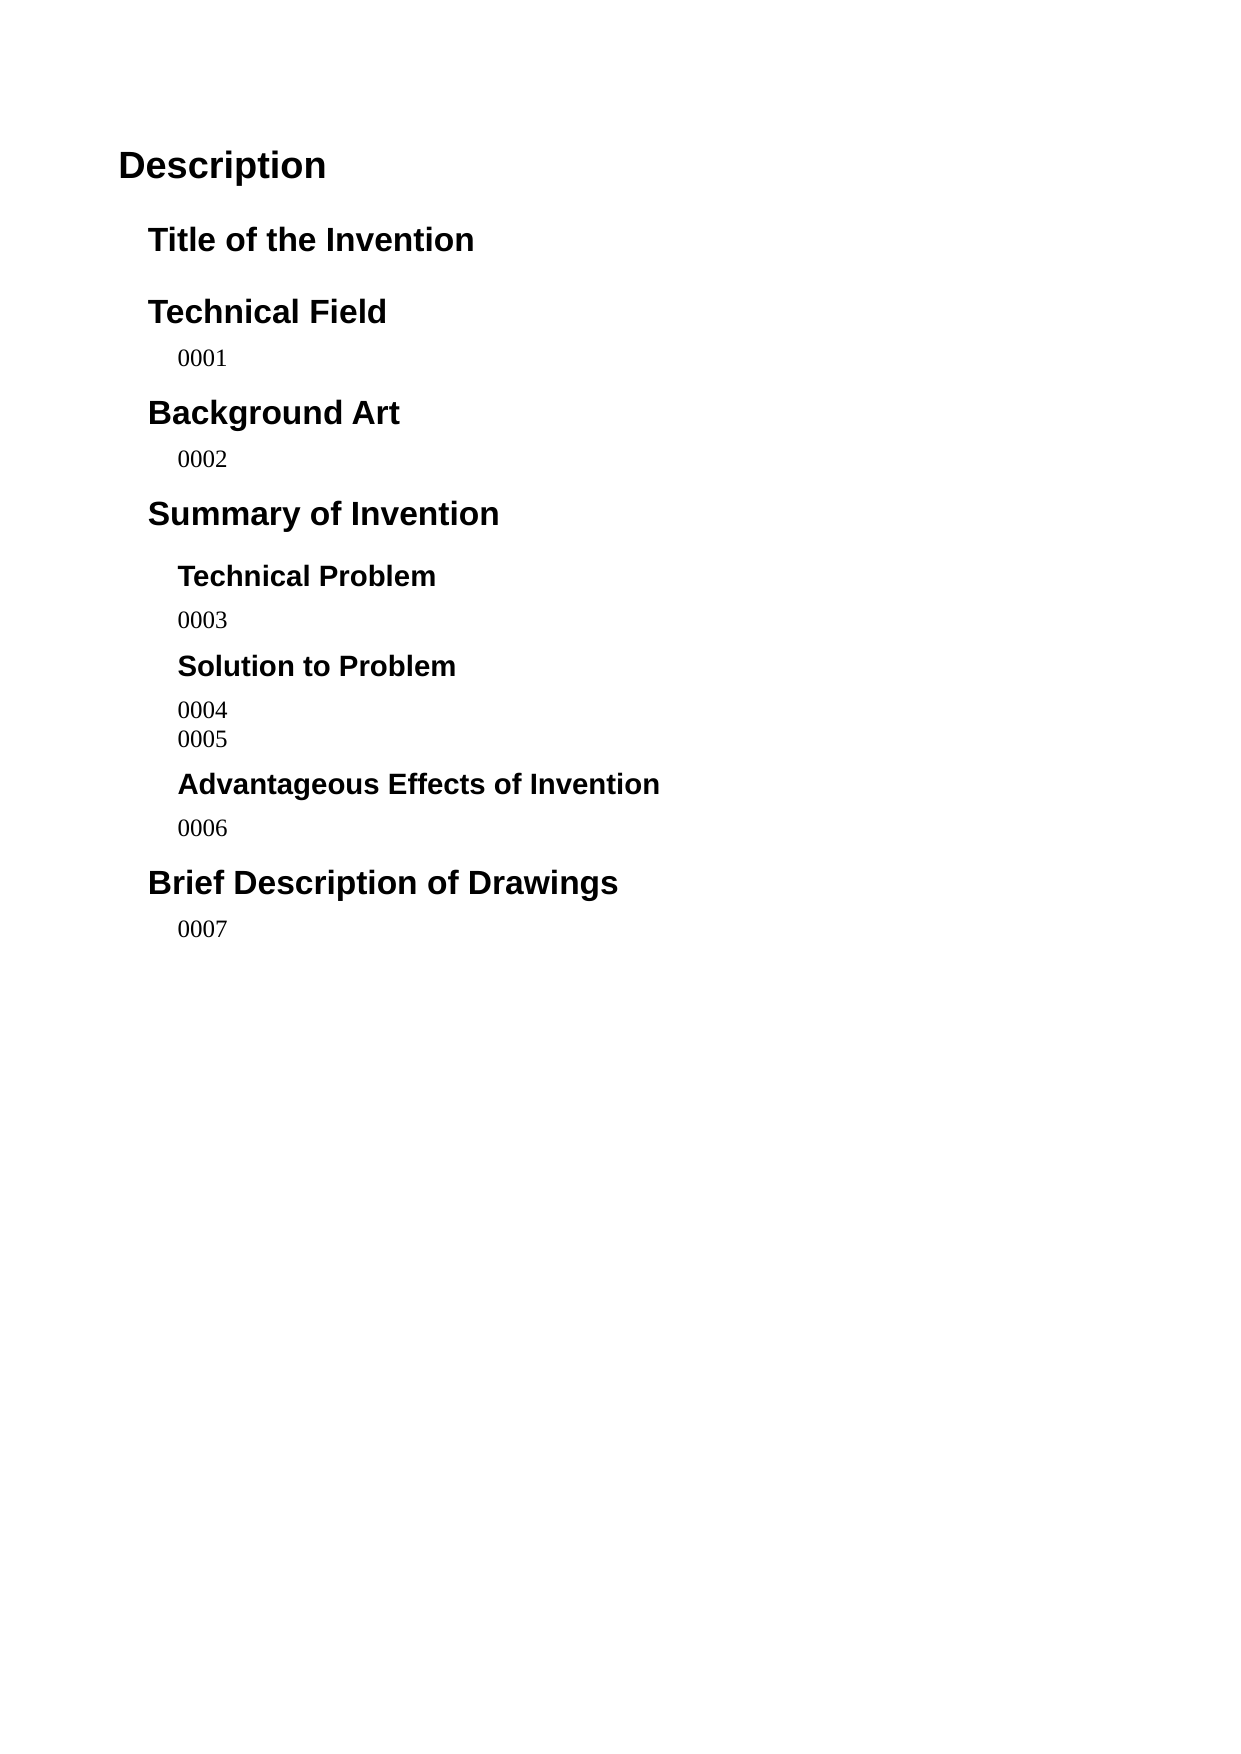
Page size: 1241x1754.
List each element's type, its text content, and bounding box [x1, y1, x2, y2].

text 0004 [177, 695, 1122, 724]
subtitle Technical Problem [177, 559, 1122, 593]
text 0006 [177, 813, 1122, 842]
subtitle Title of the Invention [148, 220, 1122, 259]
subtitle Technical Field [148, 292, 1122, 331]
text 0003 [177, 606, 1122, 634]
text 0007 [177, 914, 1122, 943]
subtitle Solution to Problem [177, 649, 1122, 683]
text 0001 [177, 343, 1122, 372]
subtitle Description [118, 143, 1122, 187]
subtitle Brief Description of Drawings [148, 863, 1122, 902]
text 0002 [177, 444, 1122, 473]
subtitle Advantageous Effects of Invention [177, 767, 1122, 801]
subtitle Background Art [148, 393, 1122, 431]
subtitle Summary of Invention [148, 493, 1122, 532]
text 0005 [177, 724, 1122, 753]
